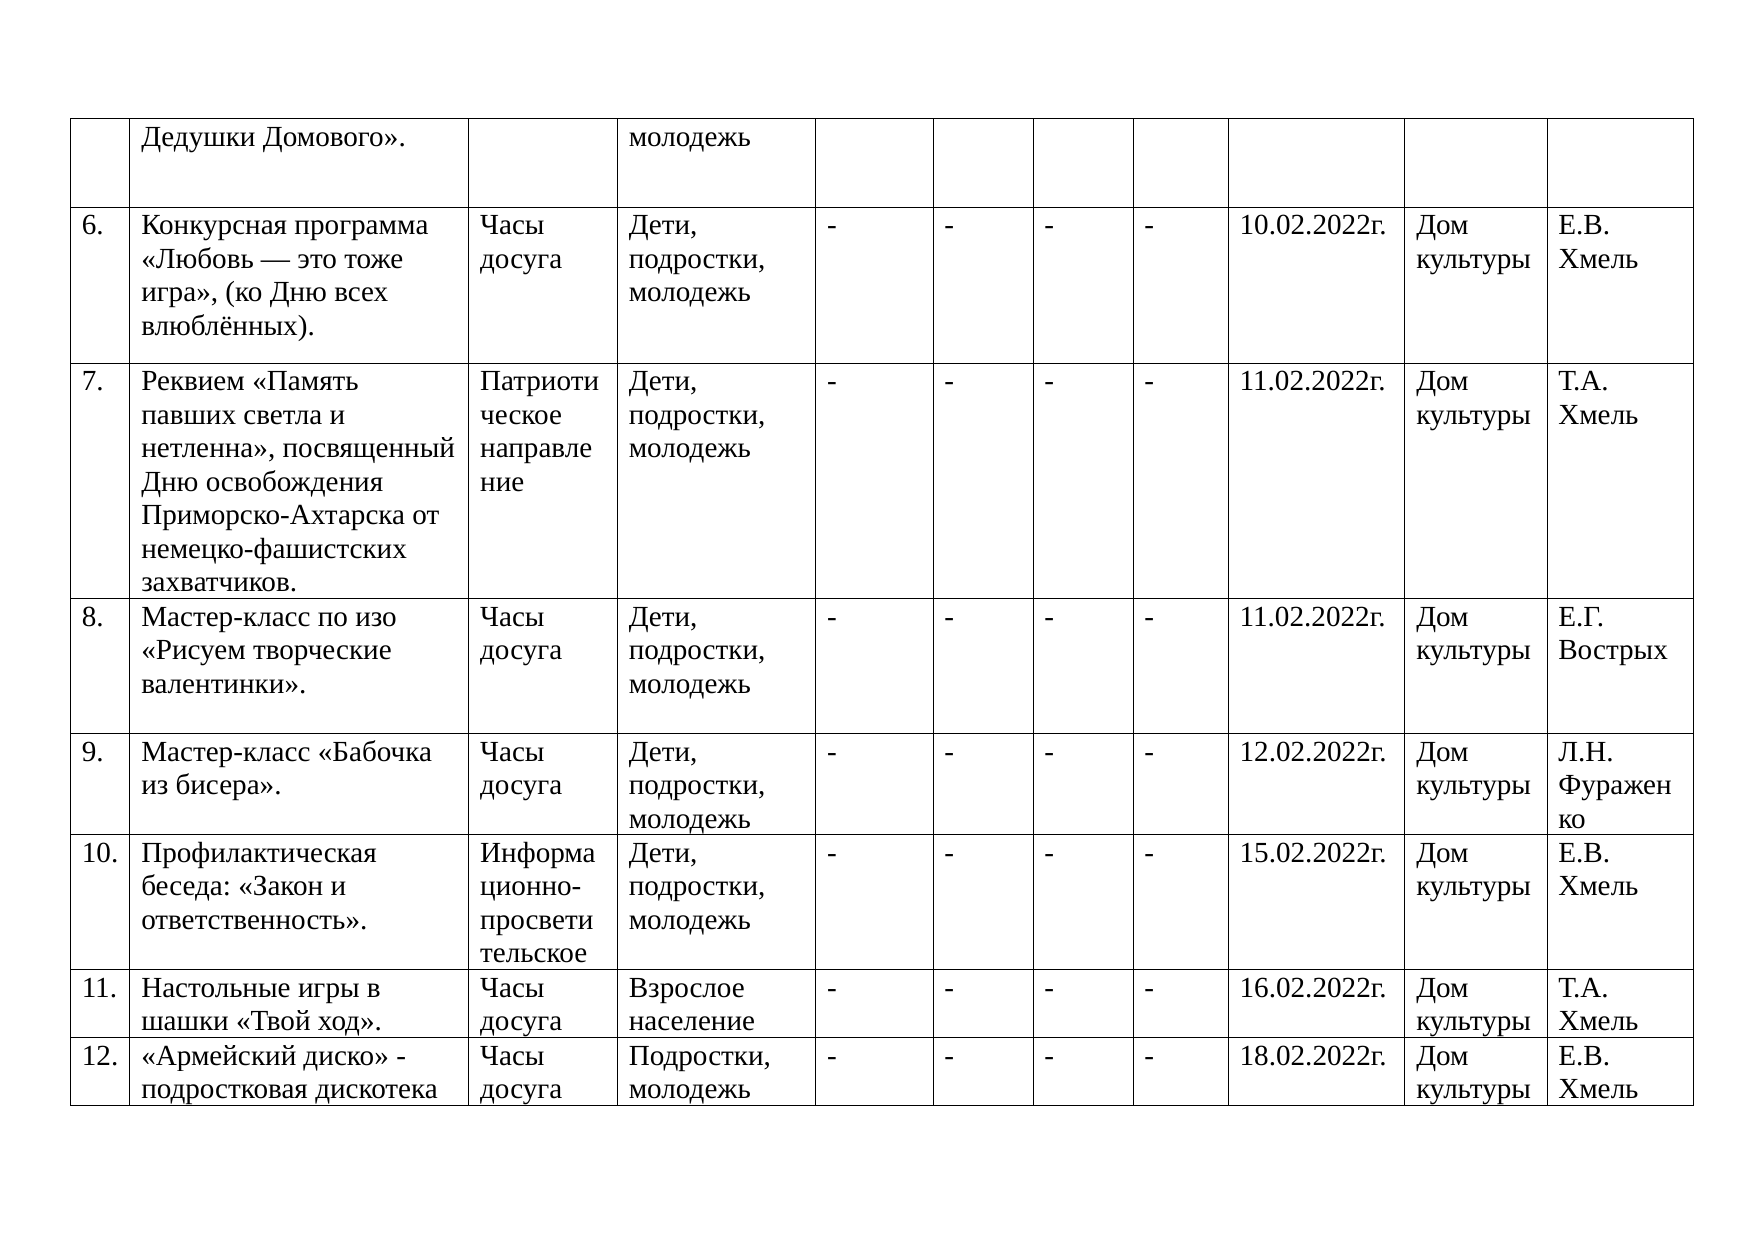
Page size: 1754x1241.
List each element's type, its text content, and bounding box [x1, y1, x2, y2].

table_cell - [934, 599, 1033, 733]
table_cell Дети, подростки, молодежь [618, 599, 815, 733]
table_cell 11.02.2022г. [1229, 599, 1404, 733]
table_cell 10.02.2022г. [1229, 208, 1404, 362]
table_cell - [934, 970, 1033, 1037]
table_cell Т.А. Хмель [1548, 970, 1693, 1037]
table_cell Мастер-класс «Бабочка из бисера». [130, 734, 468, 834]
table_cell - [934, 835, 1033, 969]
table_cell Дом культуры [1405, 970, 1547, 1037]
table_cell - [816, 835, 933, 969]
table_cell Дети, подростки, молодежь [618, 364, 815, 598]
table_cell Дом культуры [1405, 835, 1547, 969]
table_cell - [1034, 734, 1133, 834]
table_cell Дети, подростки, молодежь [618, 208, 815, 362]
table_cell Подростки, молодежь [618, 1038, 815, 1105]
table_cell Взрослое население [618, 970, 815, 1037]
table_cell Реквием «Память павших светла и нетленна», посвященный Дню освобождения Приморско-Ахтарска от немецко-фашистских захватчиков. [130, 364, 468, 598]
table_cell Е.В. Хмель [1548, 835, 1693, 969]
table_cell 12.02.2022г. [1229, 734, 1404, 834]
table_cell [71, 119, 129, 207]
table_cell 10. [71, 835, 129, 969]
table_cell - [1134, 364, 1228, 598]
table_cell 12. [71, 1038, 129, 1105]
table_cell - [816, 599, 933, 733]
table_cell - [934, 119, 1033, 207]
table_cell Дом культуры [1405, 599, 1547, 733]
table_cell Часы досуга [469, 208, 617, 362]
table_cell 6. [71, 208, 129, 362]
table_cell Настольные игры в шашки «Твой ход». [130, 970, 468, 1037]
table_cell - [1034, 599, 1133, 733]
table_cell - [1034, 364, 1133, 598]
table_cell - [934, 364, 1033, 598]
table_cell - [1134, 208, 1228, 362]
table_cell - [816, 970, 933, 1037]
table_cell [1405, 119, 1547, 207]
table_cell Часы досуга [469, 734, 617, 834]
table_cell - [816, 364, 933, 598]
table_cell - [816, 208, 933, 362]
table_cell - [934, 734, 1033, 834]
table_cell - [1134, 1038, 1228, 1105]
table_cell 11.02.2022г. [1229, 364, 1404, 598]
table_cell [1229, 119, 1404, 207]
table_cell Дети, подростки, молодежь [618, 734, 815, 834]
table_cell Дом культуры [1405, 364, 1547, 598]
table_cell Конкурсная программа «Любовь — это тоже игра», (ко Дню всех влюблённых). [130, 208, 468, 362]
table_cell 7. [71, 364, 129, 598]
table_cell - [816, 119, 933, 207]
table_cell - [1034, 835, 1133, 969]
table_cell - [1134, 119, 1228, 207]
table_cell - [1134, 599, 1228, 733]
table_cell - [1034, 208, 1133, 362]
table_cell 9. [71, 734, 129, 834]
table_cell Е.В. Хмель [1548, 1038, 1693, 1105]
table_cell Дом культуры [1405, 1038, 1547, 1105]
table_cell Патриотическое направление [469, 364, 617, 598]
table_cell - [816, 734, 933, 834]
table_cell - [1134, 734, 1228, 834]
table_cell 15.02.2022г. [1229, 835, 1404, 969]
table_cell Дедушки Домового». [130, 119, 468, 207]
table_cell Е.Г. Вострых [1548, 599, 1693, 733]
table_cell [1548, 119, 1693, 207]
table_cell Профилактическая беседа: «Закон и ответственность». [130, 835, 468, 969]
table_cell 8. [71, 599, 129, 733]
table_cell [469, 119, 617, 207]
table_cell Т.А. Хмель [1548, 364, 1693, 598]
table_cell молодежь [618, 119, 815, 207]
table_cell Е.В. Хмель [1548, 208, 1693, 362]
table_cell Дети, подростки, молодежь [618, 835, 815, 969]
table_cell - [934, 208, 1033, 362]
table_cell Л.Н. Фураженко [1548, 734, 1693, 834]
table_cell «Армейский диско» - подростковая дискотека [130, 1038, 468, 1105]
table_cell Мастер-класс по изо «Рисуем творческие валентинки». [130, 599, 468, 733]
table_cell - [1134, 970, 1228, 1037]
table_cell Часы досуга [469, 1038, 617, 1105]
table_cell Информационно-просветительское [469, 835, 617, 969]
table_cell Дом культуры [1405, 734, 1547, 834]
table_cell Дом культуры [1405, 208, 1547, 362]
table_cell - [816, 1038, 933, 1105]
table_cell Часы досуга [469, 599, 617, 733]
table_cell Часы досуга [469, 970, 617, 1037]
table_cell - [934, 1038, 1033, 1105]
table_cell - [1034, 1038, 1133, 1105]
table_cell 16.02.2022г. [1229, 970, 1404, 1037]
table_cell 11. [71, 970, 129, 1037]
table_cell 18.02.2022г. [1229, 1038, 1404, 1105]
table_cell - [1134, 835, 1228, 969]
table_cell - [1034, 970, 1133, 1037]
table_cell - [1034, 119, 1133, 207]
